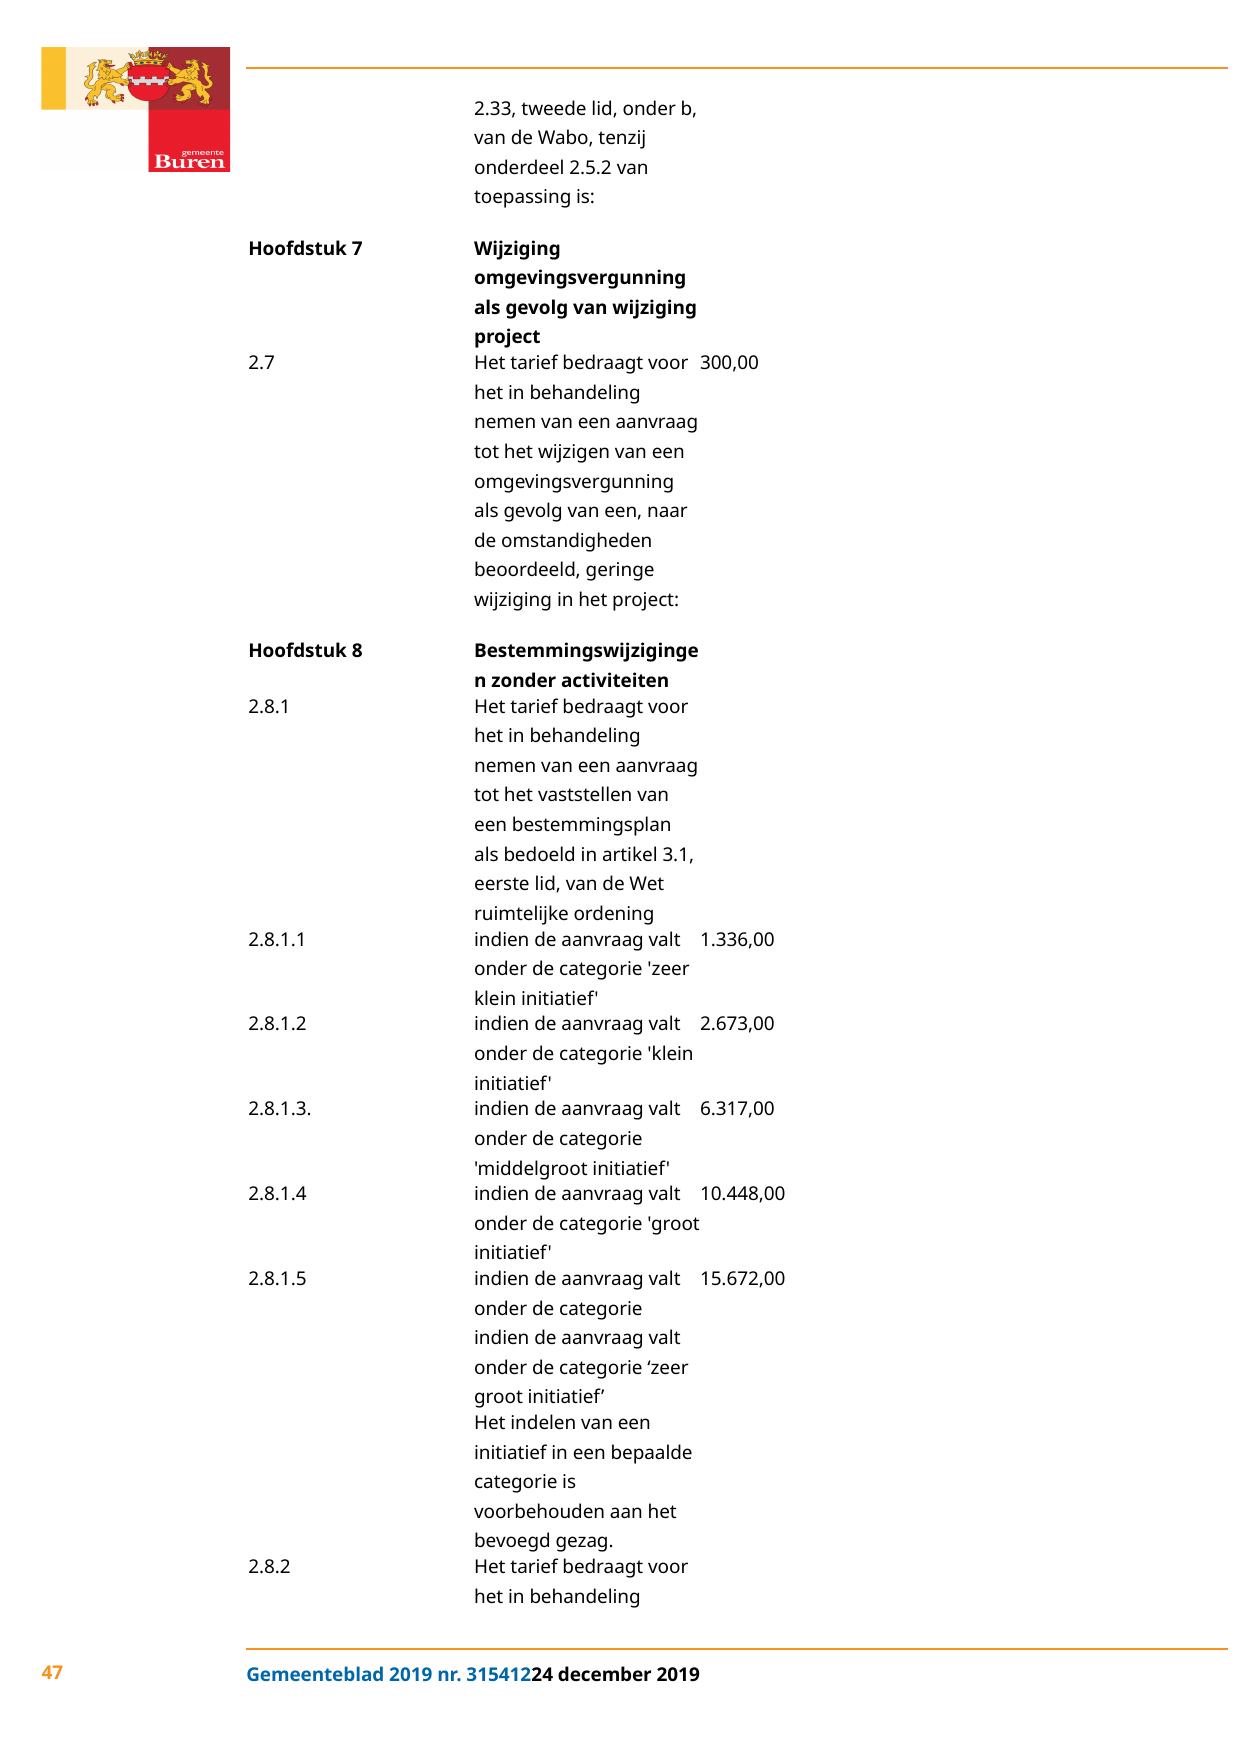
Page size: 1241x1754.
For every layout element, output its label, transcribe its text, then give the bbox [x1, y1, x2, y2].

table_cell indien de aanvraag valt onder de categorie 'middelgroot initiatief' [474, 1096, 700, 1180]
table_cell indien de aanvraag valt onder de categorie indien de aanvraag valt onder de categorie ‘zeer groot initiatief’ [474, 1265, 700, 1409]
table_cell 2.8.1.5 [248, 1265, 474, 1409]
table_cell 2.33, tweede lid, onder b, van de Wabo, tenzij onderdeel 2.5.2 van toepassing is: [474, 95, 700, 209]
table_cell [700, 235, 926, 349]
table_cell Het tarief bedraagt voor het in behandeling nemen van een aanvraag tot het vaststellen van een bestemmingsplan als bedoeld in artikel 3.1, eerste lid, van de Wet ruimtelijke ordening [474, 693, 700, 926]
table_cell Hoofdstuk 7 [248, 235, 474, 349]
table_cell indien de aanvraag valt onder de categorie 'klein initiatief' [474, 1011, 700, 1096]
table_cell 2.8.1.3. [248, 1096, 474, 1180]
table_cell 2.8.1.2 [248, 1011, 474, 1096]
table_cell [248, 95, 474, 209]
table_cell Wijziging omgevingsvergunning als gevolg van wijziging project [474, 235, 700, 349]
table_cell [474, 209, 700, 235]
table_cell 2.8.1.1 [248, 926, 474, 1011]
table_cell 15.672,00 [700, 1265, 926, 1409]
table_cell 10.448,00 [700, 1180, 926, 1265]
table_cell 2.8.1 [248, 693, 474, 926]
picture [41, 47, 231, 172]
table_cell [700, 95, 926, 209]
table_cell indien de aanvraag valt onder de categorie 'groot initiatief' [474, 1180, 700, 1265]
table_cell [700, 1554, 926, 1609]
table_cell [248, 209, 474, 235]
table_cell 6.317,00 [700, 1096, 926, 1180]
table_cell 2.8.1.4 [248, 1180, 474, 1265]
table_cell 2.8.2 [248, 1554, 474, 1609]
table_cell [700, 638, 926, 693]
table_cell Het tarief bedraagt voor het in behandeling [474, 1554, 700, 1609]
table_cell [474, 612, 700, 638]
table_cell 1.336,00 [700, 926, 926, 1011]
table_cell [248, 1409, 474, 1553]
table_cell [700, 209, 926, 235]
table_cell indien de aanvraag valt onder de categorie 'zeer klein initiatief' [474, 926, 700, 1011]
table_cell Bestemmingswijzigingen zonder activiteiten [474, 638, 700, 693]
table_cell [248, 612, 474, 638]
table_cell 300,00 [700, 350, 926, 612]
table_cell [700, 1409, 926, 1553]
table_cell Het indelen van een initiatief in een bepaalde categorie is voorbehouden aan het bevoegd gezag. [474, 1409, 700, 1553]
table_cell Het tarief bedraagt voor het in behandeling nemen van een aanvraag tot het wijzigen van een omgevingsvergunning als gevolg van een, naar de omstandigheden beoordeeld, geringe wijziging in het project: [474, 350, 700, 612]
table_cell 2.7 [248, 350, 474, 612]
table_cell Hoofdstuk 8 [248, 638, 474, 693]
table_cell 2.673,00 [700, 1011, 926, 1096]
table_cell [700, 612, 926, 638]
table_cell [700, 693, 926, 926]
